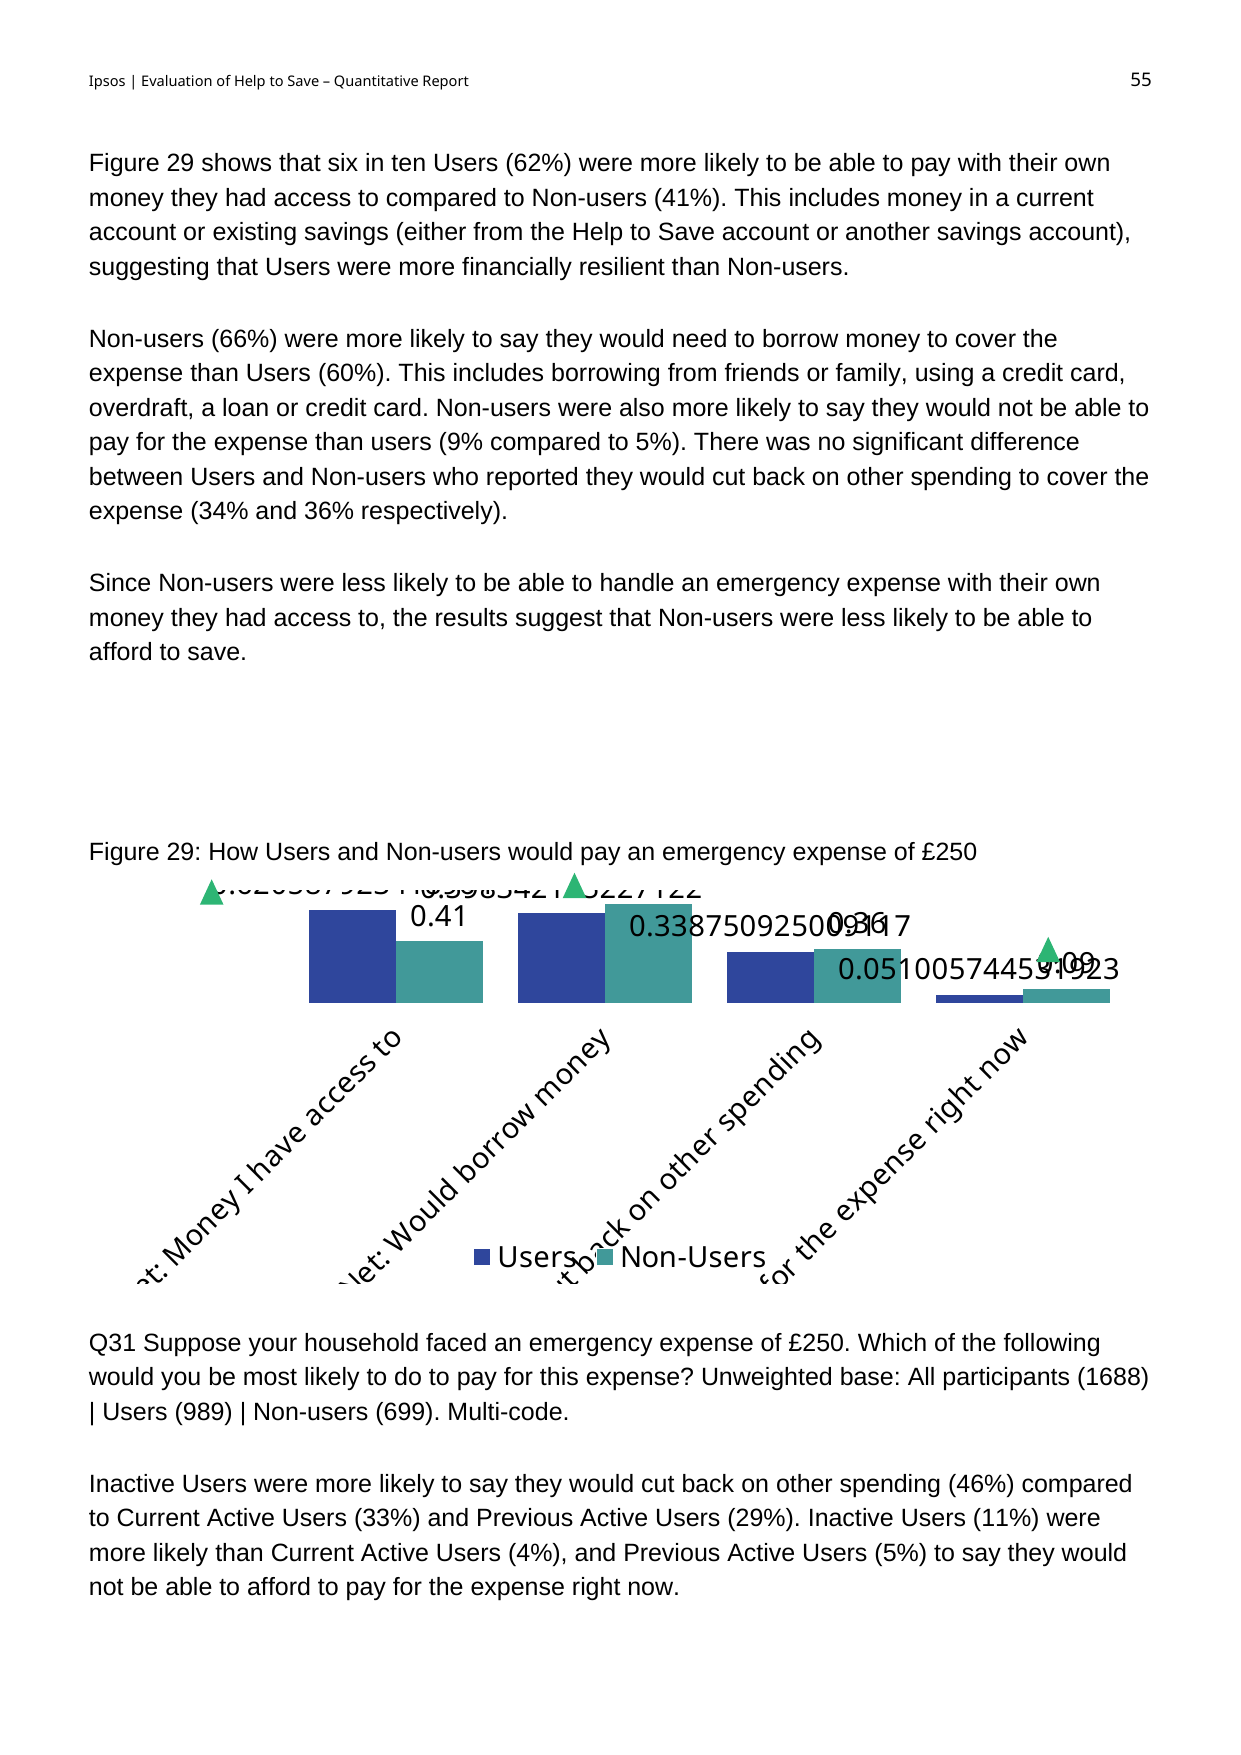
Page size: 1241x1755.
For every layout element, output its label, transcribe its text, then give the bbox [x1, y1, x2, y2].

list Figure 29 shows that six in ten Users (62%) were more likely to be able to pay with their own money they had access to compared to Non-users (41%). This includes money in a current account or existing savings (either from the Help to Save account or another savings account), suggesting that Users were more financially resilient than Non-users. [89, 148, 1152, 281]
list Inactive Users were more likely to say they would cut back on other spending (46%) compared to Current Active Users (33%) and Previous Active Users (29%). Inactive Users (11%) were more likely than Current Active Users (4%), and Previous Active Users (5%) to say they would not be able to afford to pay for the expense right now. [89, 1469, 1152, 1601]
list Non-users (66%) were more likely to say they would need to borrow money to cover the expense than Users (60%). This includes borrowing from friends or family, using a credit card, overdraft, a loan or credit card. Non-users were also more likely to say they would not be able to pay for the expense than users (9% compared to 5%). There was no significant difference between Users and Non-users who reported they would cut back on other spending to cover the expense (34% and 36% respectively). [89, 324, 1152, 525]
subtitle Figure 29: How Users and Non-users would pay an emergency expense of £250 [89, 837, 1152, 865]
list Since Non-users were less likely to be able to handle an emergency expense with their own money they had access to, the results suggest that Non-users were less likely to be able to afford to save. [89, 568, 1152, 666]
list Q31 Suppose your household faced an emergency expense of £250. Which of the following would you be most likely to do to pay for this expense? Unweighted base: All participants (1688) | Users (989) | Non-users (699). Multi-code. [89, 890, 1152, 1425]
